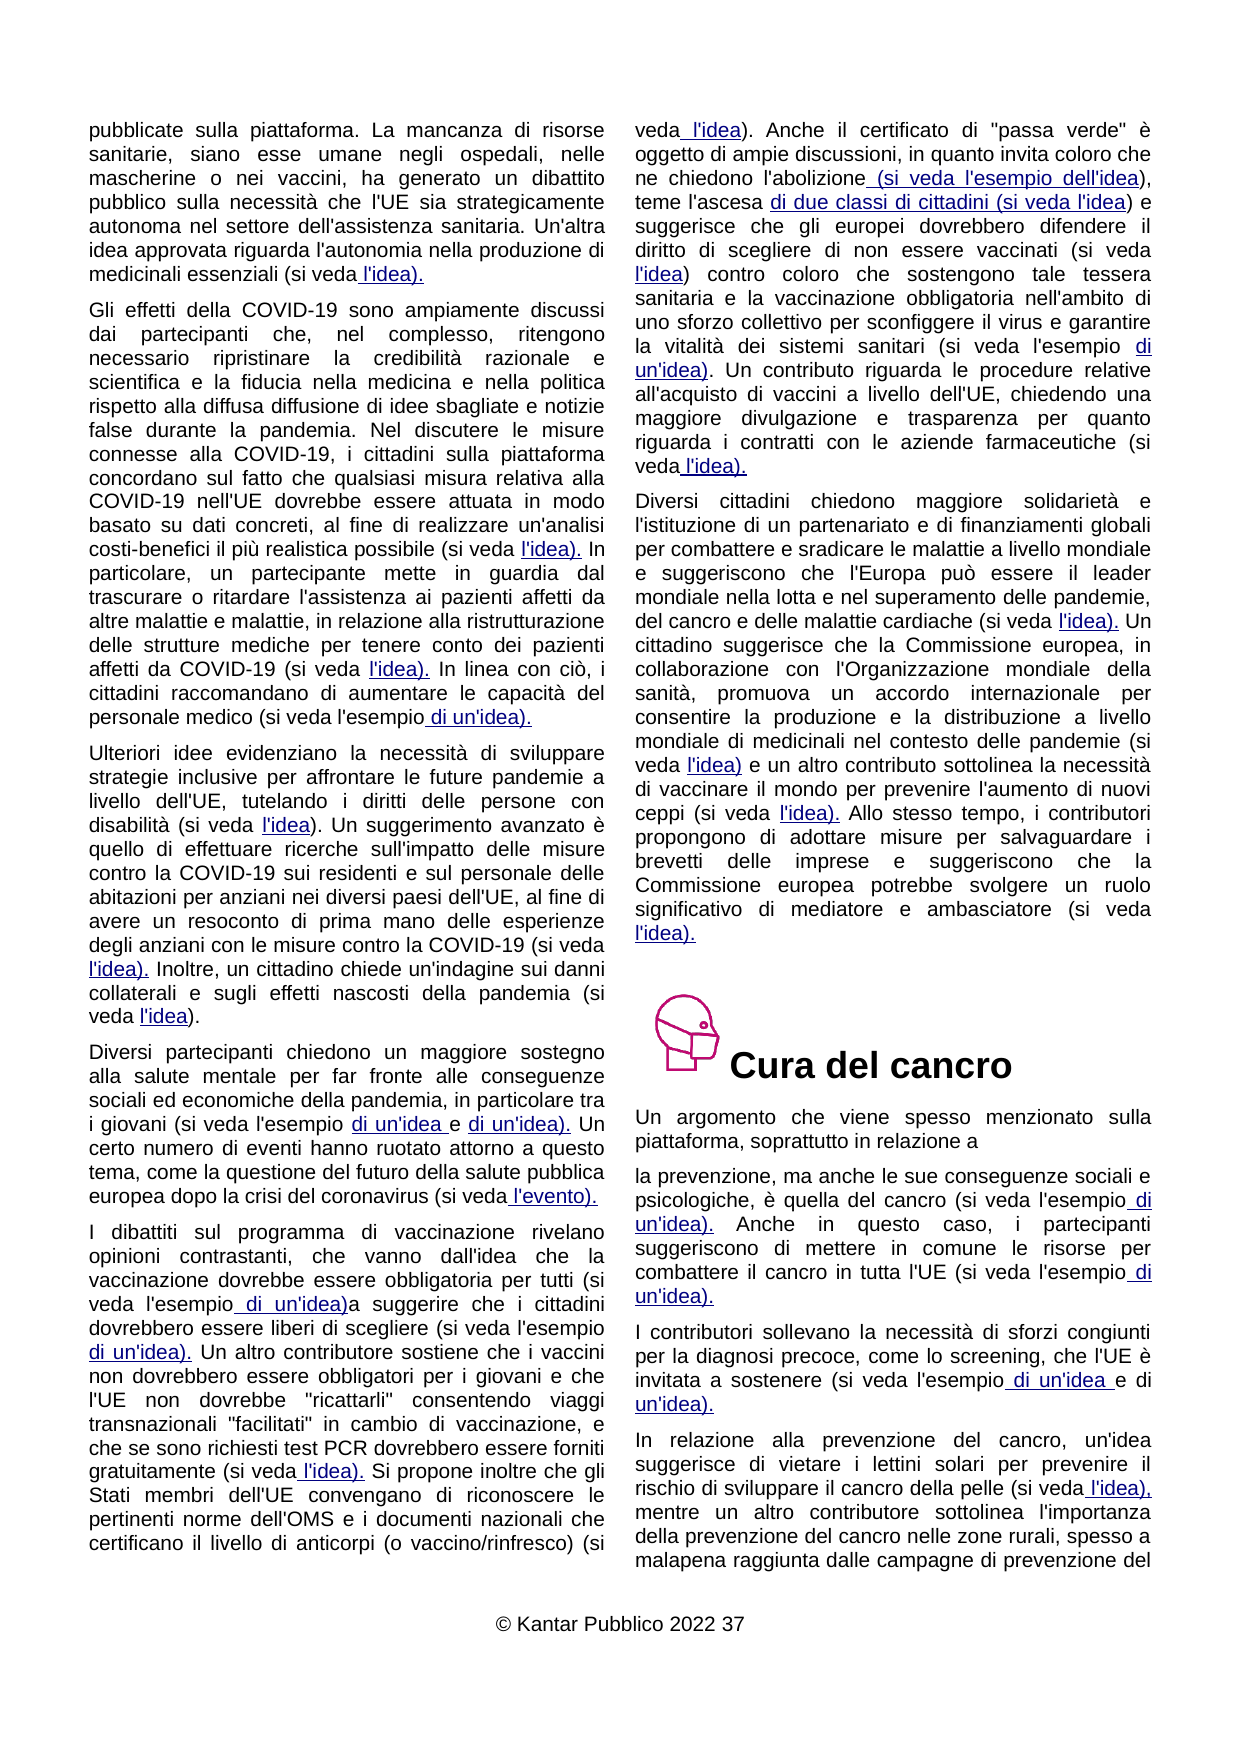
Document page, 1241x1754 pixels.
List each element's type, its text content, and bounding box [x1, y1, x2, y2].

text pubblicate sulla piattaforma. La mancanza di risorse sanitarie, siano esse umane negli ospedali, nelle mascherine o nei vaccini, ha generato un dibattito pubblico sulla necessità che l'UE sia strategicamente autonoma nel settore dell'assistenza sanitaria. Un'altra idea approvata riguarda l'autonomia nella produzione di medicinali essenziali (si veda l'idea). [88, 118, 605, 286]
text Diversi partecipanti chiedono un maggiore sostegno alla salute mentale per far fronte alle conseguenze sociali ed economiche della pandemia, in particolare tra i giovani (si veda l'esempio di un'idea e di un'idea). Un certo numero di eventi hanno ruotato attorno a questo tema, come la questione del futuro della salute pubblica europea dopo la crisi del coronavirus (si veda l'evento). [88, 1040, 605, 1208]
text Gli effetti della COVID-19 sono ampiamente discussi dai partecipanti che, nel complesso, ritengono necessario ripristinare la credibilità razionale e scientifica e la fiducia nella medicina e nella politica rispetto alla diffusa diffusione di idee sbagliate e notizie false durante la pandemia. Nel discutere le misure connesse alla COVID-19, i cittadini sulla piattaforma concordano sul fatto che qualsiasi misura relativa alla COVID-19 nell'UE dovrebbe essere attuata in modo basato su dati concreti, al fine di realizzare un'analisi costi-benefici il più realistica possibile (si veda l'idea). In particolare, un partecipante mette in guardia dal trascurare o ritardare l'assistenza ai pazienti affetti da altre malattie e malattie, in relazione alla ristrutturazione delle strutture mediche per tenere conto dei pazienti affetti da COVID-19 (si veda l'idea). In linea con ciò, i cittadini raccomandano di aumentare le capacità del personale medico (si veda l'esempio di un'idea). [88, 298, 605, 729]
text Un argomento che viene spesso menzionato sulla piattaforma, soprattutto in relazione a [635, 1104, 1152, 1152]
text veda l'idea). Anche il certificato di "passa verde" è oggetto di ampie discussioni, in quanto invita coloro che ne chiedono l'abolizione (si veda l'esempio dell'idea), teme l'ascesa di due classi di cittadini (si veda l'idea) e suggerisce che gli europei dovrebbero difendere il diritto di scegliere di non essere vaccinati (si veda l'idea) contro coloro che sostengono tale tessera sanitaria e la vaccinazione obbligatoria nell'ambito di uno sforzo collettivo per sconfiggere il virus e garantire la vitalità dei sistemi sanitari (si veda l'esempio di un'idea). Un contributo riguarda le procedure relative all'acquisto di vaccini a livello dell'UE, chiedendo una maggiore divulgazione e trasparenza per quanto riguarda i contratti con le aziende farmaceutiche (si veda l'idea). [635, 118, 1152, 477]
text la prevenzione, ma anche le sue conseguenze sociali e psicologiche, è quella del cancro (si veda l'esempio di un'idea). Anche in questo caso, i partecipanti suggeriscono di mettere in comune le risorse per combattere il cancro in tutta l'UE (si veda l'esempio di un'idea). [635, 1164, 1152, 1308]
subtitle Cura del cancro [635, 1043, 1152, 1086]
text Ulteriori idee evidenziano la necessità di sviluppare strategie inclusive per affrontare le future pandemie a livello dell'UE, tutelando i diritti delle persone con disabilità (si veda l'idea). Un suggerimento avanzato è quello di effettuare ricerche sull'impatto delle misure contro la COVID-19 sui residenti e sul personale delle abitazioni per anziani nei diversi paesi dell'UE, al fine di avere un resoconto di prima mano delle esperienze degli anziani con le misure contro la COVID-19 (si veda l'idea). Inoltre, un cittadino chiede un'indagine sui danni collaterali e sugli effetti nascosti della pandemia (si veda l'idea). [88, 741, 605, 1028]
text I dibattiti sul programma di vaccinazione rivelano opinioni contrastanti, che vanno dall'idea che la vaccinazione dovrebbe essere obbligatoria per tutti (si veda l'esempio di un'idea)a suggerire che i cittadini dovrebbero essere liberi di scegliere (si veda l'esempio di un'idea). Un altro contributore sostiene che i vaccini non dovrebbero essere obbligatori per i giovani e che l'UE non dovrebbe "ricattarli" consentendo viaggi transnazionali "facilitati" in cambio di vaccinazione, e che se sono richiesti test PCR dovrebbero essere forniti gratuitamente (si veda l'idea). Si propone inoltre che gli Stati membri dell'UE convengano di riconoscere le pertinenti norme dell'OMS e i documenti nazionali che certificano il livello di anticorpi (o vaccino/rinfresco) (si [88, 1220, 605, 1555]
text Diversi cittadini chiedono maggiore solidarietà e l'istituzione di un partenariato e di finanziamenti globali per combattere e sradicare le malattie a livello mondiale e suggeriscono che l'Europa può essere il leader mondiale nella lotta e nel superamento delle pandemie, del cancro e delle malattie cardiache (si veda l'idea). Un cittadino suggerisce che la Commissione europea, in collaborazione con l'Organizzazione mondiale della sanità, promuova un accordo internazionale per consentire la produzione e la distribuzione a livello mondiale di medicinali nel contesto delle pandemie (si veda l'idea) e un altro contributo sottolinea la necessità di vaccinare il mondo per prevenire l'aumento di nuovi ceppi (si veda l'idea). Allo stesso tempo, i contributori propongono di adottare misure per salvaguardare i brevetti delle imprese e suggeriscono che la Commissione europea potrebbe svolgere un ruolo significativo di mediatore e ambasciatore (si veda l'idea). [635, 489, 1152, 944]
text In relazione alla prevenzione del cancro, un'idea suggerisce di vietare i lettini solari per prevenire il rischio di sviluppare il cancro della pelle (si veda l'idea), mentre un altro contributore sottolinea l'importanza della prevenzione del cancro nelle zone rurali, spesso a malapena raggiunta dalle campagne di prevenzione del [635, 1428, 1152, 1571]
text I contributori sollevano la necessità di sforzi congiunti per la diagnosi precoce, come lo screening, che l'UE è invitata a sostenere (si veda l'esempio di un'idea e di un'idea). [635, 1320, 1152, 1416]
picture [640, 989, 730, 1079]
